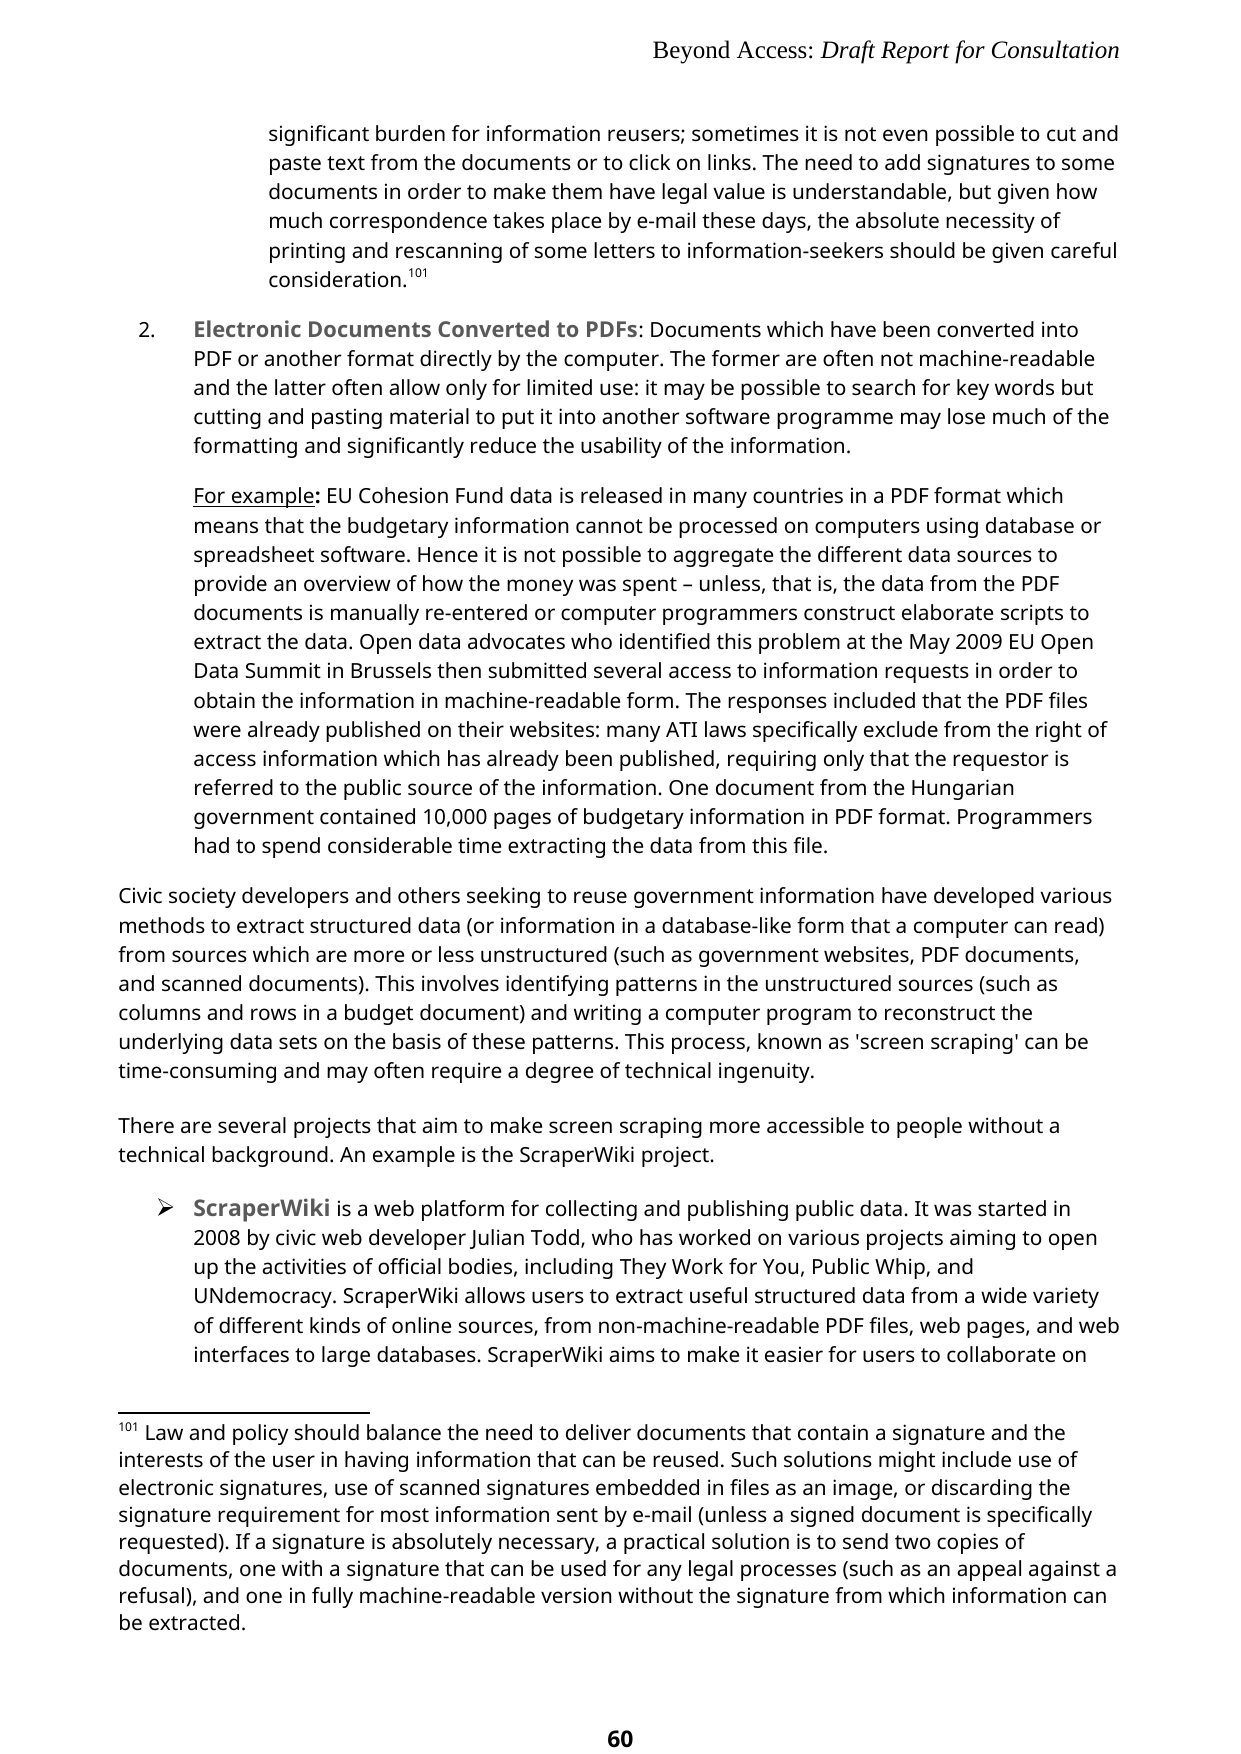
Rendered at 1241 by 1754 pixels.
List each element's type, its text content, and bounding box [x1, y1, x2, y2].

list Electronic Documents Converted to PDFs: Documents which have been converted into PDF or another format directly by the computer. The former are often not machine-readable and the latter often allow only for limited use: it may be possible to search for key words but cutting and pasting material to put it into another software programme may lose much of the formatting and significantly reduce the usability of the information. [156, 314, 1122, 460]
text Civic society developers and others seeking to reuse government information have developed various methods to extract structured data (or information in a database-like form that a computer can read) from sources which are more or less unstructured (such as government websites, PDF documents, and scanned documents). This involves identifying patterns in the unstructured sources (such as columns and rows in a budget document) and writing a computer program to reconstruct the underlying data sets on the basis of these patterns. This process, known as 'screen scraping' can be time-consuming and may often require a degree of technical ingenuity. [118, 881, 1122, 1085]
text There are several projects that aim to make screen scraping more accessible to people without a technical background. An example is the ScraperWiki project. [118, 1110, 1122, 1168]
text For example: EU Cohesion Fund data is released in many countries in a PDF format which means that the budgetary information cannot be processed on computers using database or spreadsheet software. Hence it is not possible to aggregate the different data sources to provide an overview of how the money was spent – unless, that is, the data from the PDF documents is manually re-entered or computer programmers construct elaborate scripts to extract the data. Open data advocates who identified this problem at the May 2009 EU Open Data Summit in Brussels then submitted several access to information requests in order to obtain the information in machine-readable form. The responses included that the PDF files were already published on their websites: many ATI laws specifically exclude from the right of access information which has already been published, requiring only that the requestor is referred to the public source of the information. One document from the Hungarian government contained 10,000 pages of budgetary information in PDF format. Programmers had to spend considerable time extracting the data from this file. [193, 481, 1122, 860]
list ScraperWiki is a web platform for collecting and publishing public data. It was started in 2008 by civic web developer Julian Todd, who has worked on various projects aiming to open up the activities of official bodies, including They Work for You, Public Whip, and UNdemocracy. ScraperWiki allows users to extract useful structured data from a wide variety of different kinds of online sources, from non-machine-readable PDF files, web pages, and web interfaces to large databases. ScraperWiki aims to make it easier for users to collaborate on [156, 1193, 1122, 1368]
list Law and policy should balance the need to deliver documents that contain a signature and the interests of the user in having information that can be reused. Such solutions might include use of electronic signatures, use of scanned signatures embedded in files as an image, or discarding the signature requirement for most information sent by e-mail (unless a signed document is specifically requested). If a signature is absolutely necessary, a practical solution is to send two copies of documents, one with a signature that can be used for any legal processes (such as an appeal against a refusal), and one in fully machine-readable version without the signature from which information can be extracted. [118, 1419, 1122, 1636]
list significant burden for information reusers; sometimes it is not even possible to cut and paste text from the documents or to click on links. The need to add signatures to some documents in order to make them have legal value is understandable, but given how much correspondence takes place by e-mail these days, the absolute necessity of printing and rescanning of some letters to information-seekers should be given careful consideration. [231, 118, 1122, 293]
